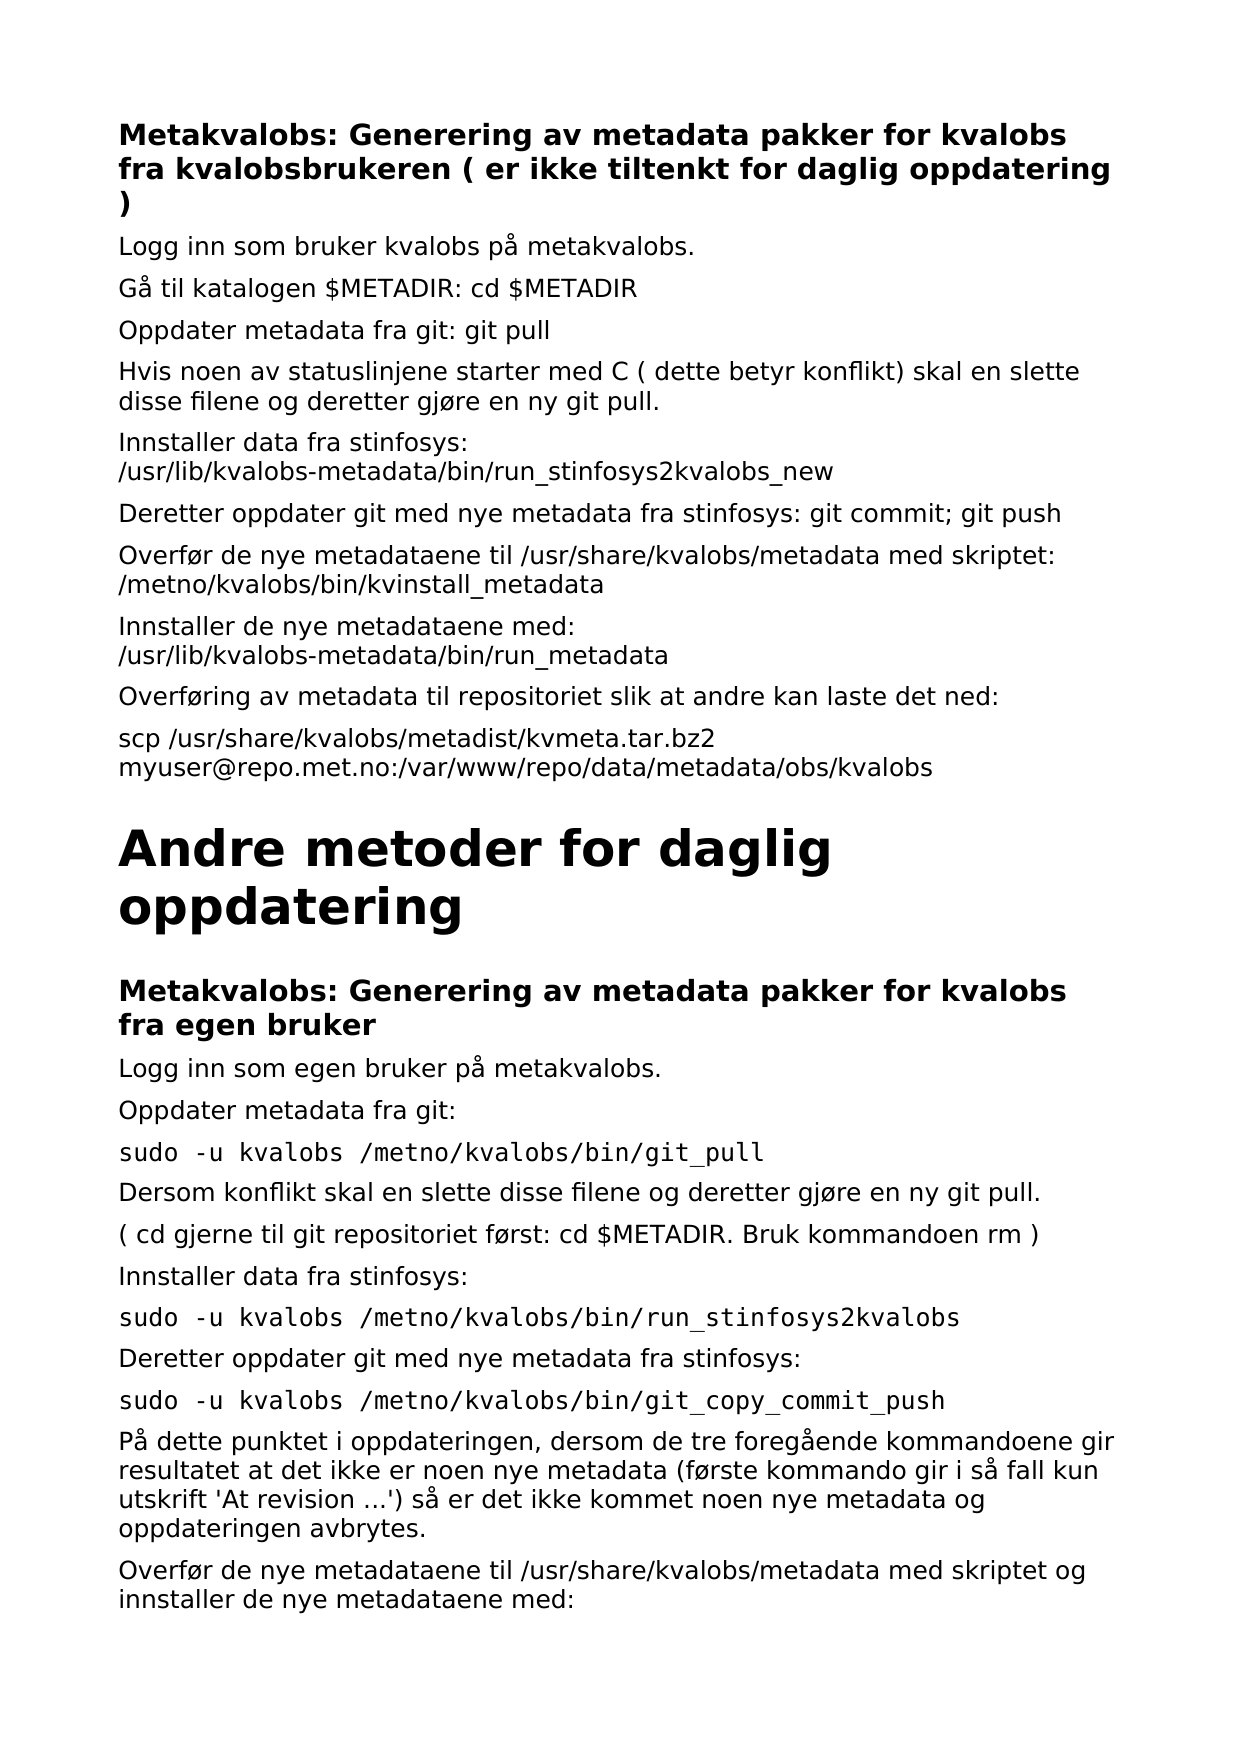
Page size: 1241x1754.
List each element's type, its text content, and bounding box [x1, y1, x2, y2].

text Gå til katalogen $METADIR: cd $METADIR [118, 274, 1122, 303]
subtitle Andre metoder for daglig oppdatering [118, 820, 1122, 936]
text Dersom konflikt skal en slette disse filene og deretter gjøre en ny git pull. [118, 1179, 1122, 1208]
text Deretter oppdater git med nye metadata fra stinfosys: git commit; git push [118, 499, 1122, 528]
subtitle Metakvalobs: Generering av metadata pakker for kvalobs fra kvalobsbrukeren ( er ikke tiltenkt for daglig oppdatering ) [118, 118, 1122, 220]
subtitle Metakvalobs: Generering av metadata pakker for kvalobs fra egen bruker [118, 974, 1122, 1042]
text scp /usr/share/kvalobs/metadist/kvmeta.tar.bz2 myuser@repo.met.no:/var/www/repo/data/metadata/obs/kvalobs [118, 724, 1122, 782]
text Logg inn som bruker kvalobs på metakvalobs. [118, 232, 1122, 262]
text Oppdater metadata fra git: [118, 1096, 1122, 1125]
text Innstaller de nye metadataene med: /usr/lib/kvalobs-metadata/bin/run_metadata [118, 612, 1122, 670]
text Overfør de nye metadataene til /usr/share/kvalobs/metadata med skriptet: /metno/kvalobs/bin/kvinstall_metadata [118, 541, 1122, 599]
text sudo -u kvalobs /metno/kvalobs/bin/git_copy_commit_push [118, 1386, 1122, 1415]
text Hvis noen av statuslinjene starter med C ( dette betyr konflikt) skal en slette disse filene og deretter gjøre en ny git pull. [118, 357, 1122, 416]
text ( cd gjerne til git repositoriet først: cd $METADIR. Bruk kommandoen rm ) [118, 1220, 1122, 1249]
text På dette punktet i oppdateringen, dersom de tre foregående kommandoene gir resultatet at det ikke er noen nye metadata (første kommando gir i så fall kun utskrift 'At revision ...') så er det ikke kommet noen nye metadata og oppdateringen avbrytes. [118, 1427, 1122, 1544]
text Innstaller data fra stinfosys: [118, 1262, 1122, 1291]
text Innstaller data fra stinfosys: /usr/lib/kvalobs-metadata/bin/run_stinfosys2kvalobs_new [118, 428, 1122, 487]
text sudo -u kvalobs /metno/kvalobs/bin/run_stinfosys2kvalobs [118, 1304, 1122, 1333]
text Overføring av metadata til repositoriet slik at andre kan laste det ned: [118, 682, 1122, 712]
text sudo -u kvalobs /metno/kvalobs/bin/git_pull [118, 1138, 1122, 1167]
text Deretter oppdater git med nye metadata fra stinfosys: [118, 1344, 1122, 1374]
text Logg inn som egen bruker på metakvalobs. [118, 1054, 1122, 1083]
text Oppdater metadata fra git: git pull [118, 316, 1122, 345]
text Overfør de nye metadataene til /usr/share/kvalobs/metadata med skriptet og innstaller de nye metadataene med: [118, 1556, 1122, 1615]
